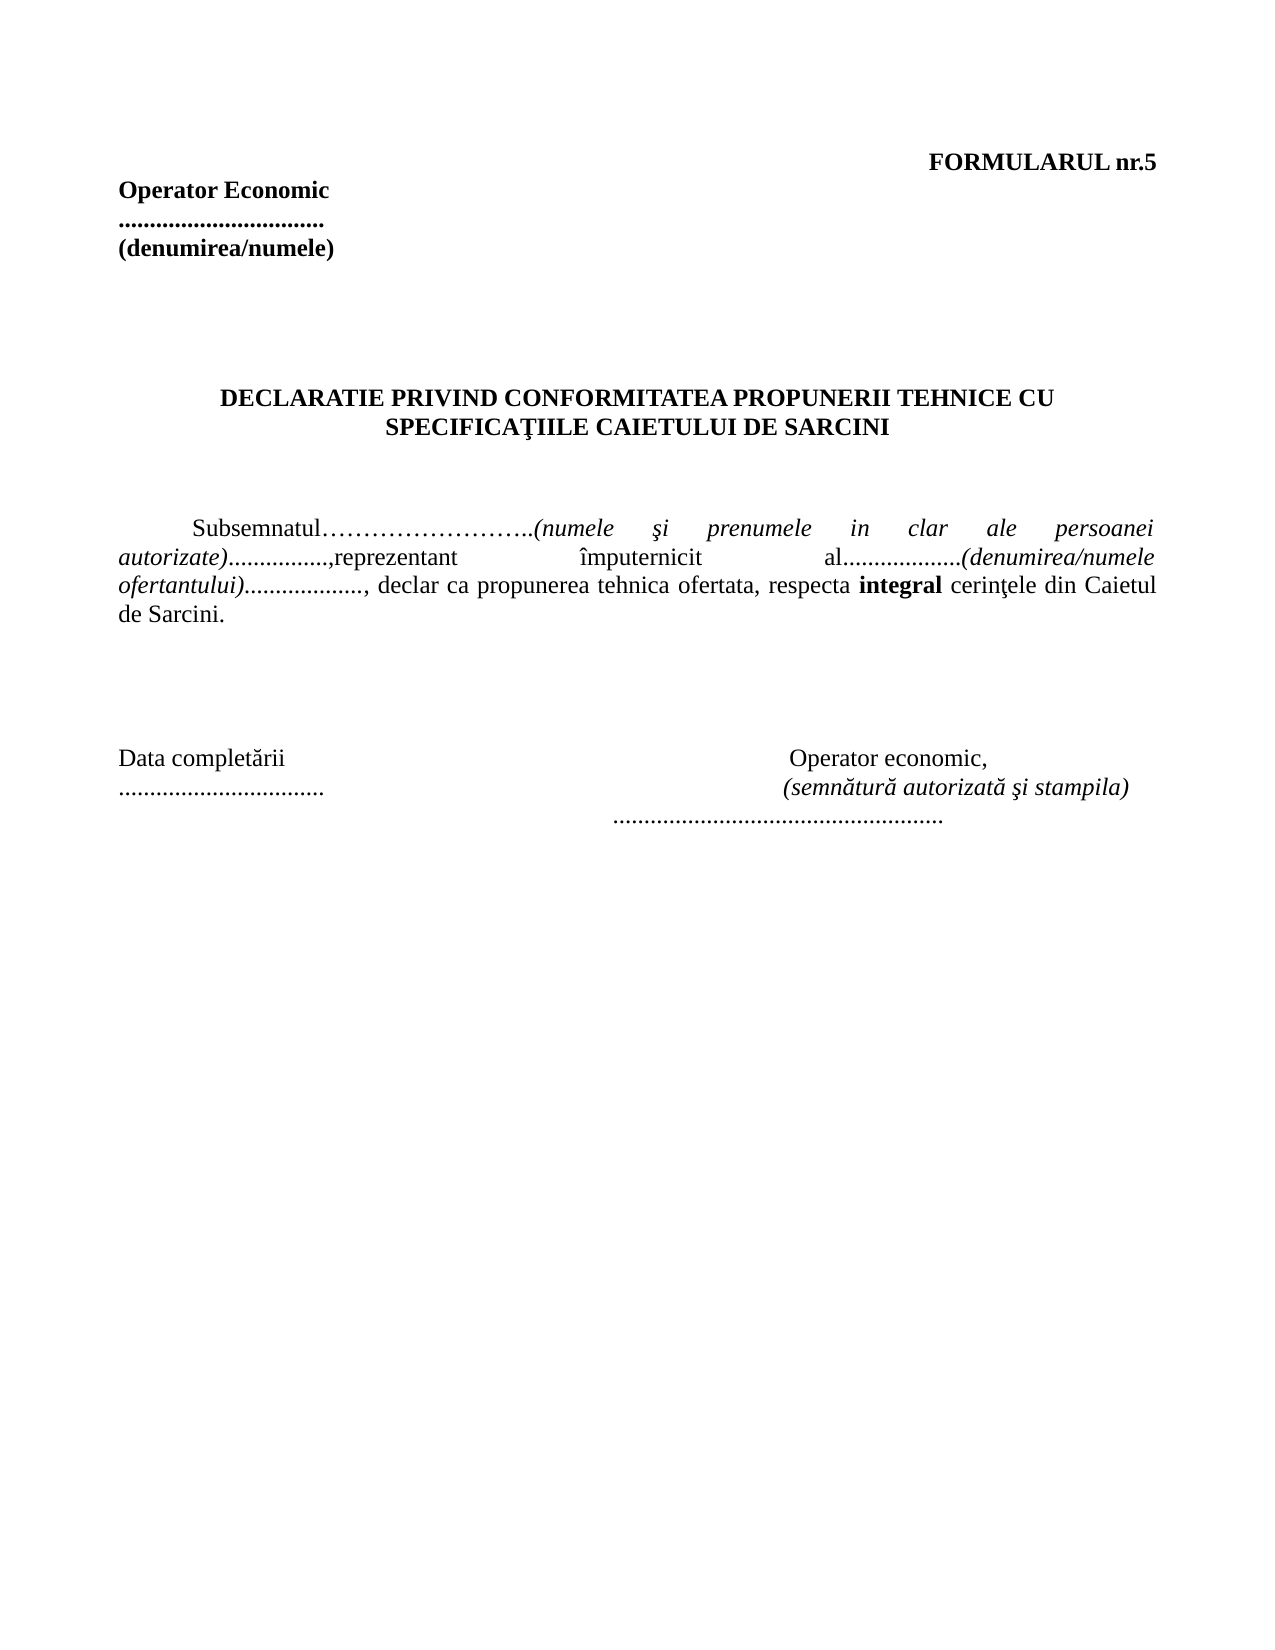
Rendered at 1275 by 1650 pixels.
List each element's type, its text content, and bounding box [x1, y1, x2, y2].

text FORMULARUL nr.5 [118, 147, 1157, 176]
text Subsemnatul……………………..(numele şi prenumele in clar ale persoanei autorizate)................,reprezentant împuternicit al...................(denumirea/numele ofertantului)..................., declar ca propunerea tehnica ofertata, respecta integral cerinţele din Caietul de Sarcini. [118, 513, 1157, 628]
text ................................. [118, 204, 1157, 233]
text Data completării Operator economic, [118, 743, 1157, 772]
text Operator Economic [118, 176, 1157, 204]
subtitle DECLARATIE PRIVIND CONFORMITATEA PROPUNERII TEHNICE CU SPECIFICAŢIILE CAIETULUI DE SARCINI [118, 383, 1157, 441]
text (denumirea/numele) [118, 233, 1157, 262]
text ..................................................... [118, 801, 1157, 829]
text ................................. (semnătură autorizată şi stampila) [118, 772, 1157, 801]
